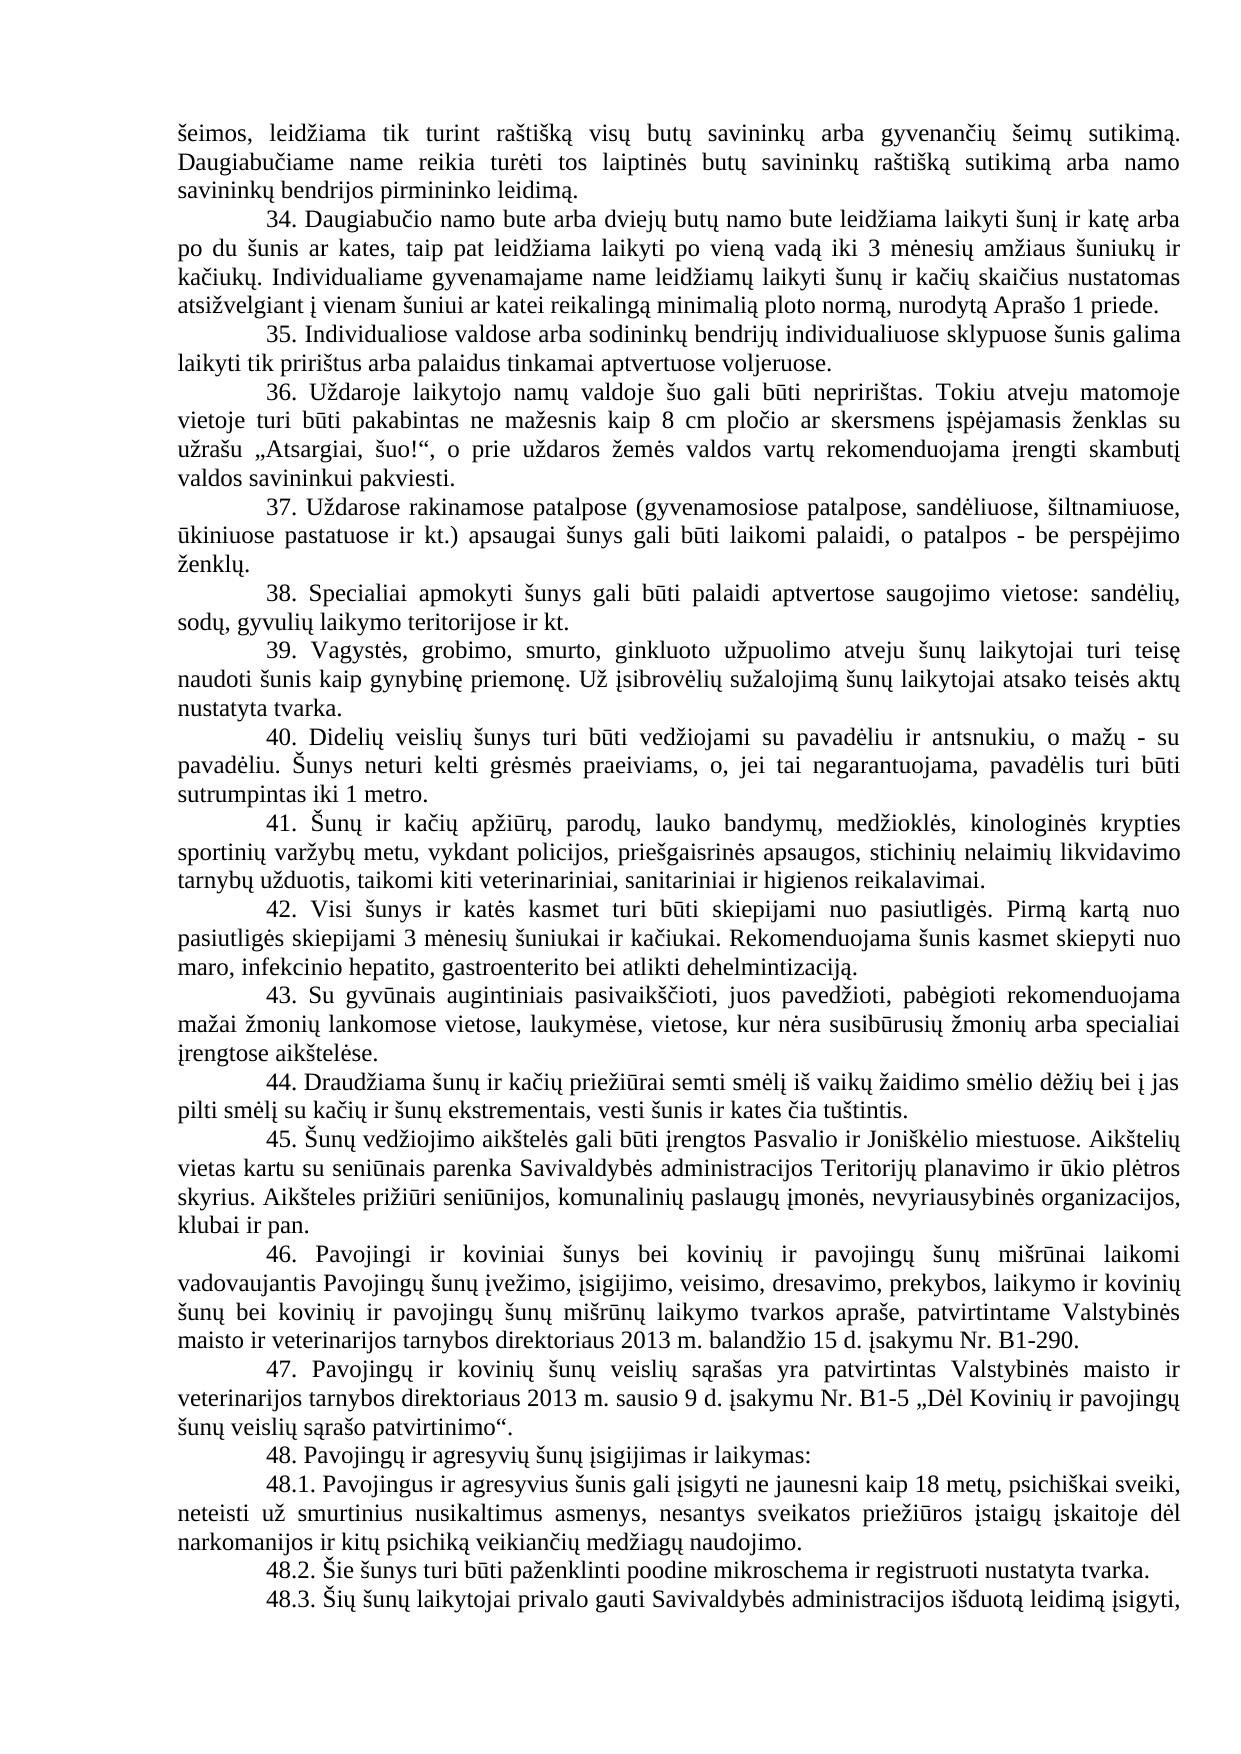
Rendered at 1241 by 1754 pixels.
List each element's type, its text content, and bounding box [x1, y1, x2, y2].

text 35. Individualiose valdose arba sodininkų bendrijų individualiuose sklypuose šunis galima laikyti tik pririštus arba palaidus tinkamai aptvertuose voljeruose. [177, 319, 1181, 377]
text 41. Šunų ir kačių apžiūrų, parodų, lauko bandymų, medžioklės, kinologinės krypties sportinių varžybų metu, vykdant policijos, priešgaisrinės apsaugos, stichinių nelaimių likvidavimo tarnybų užduotis, taikomi kiti veterinariniai, sanitariniai ir higienos reikalavimai. [177, 808, 1181, 894]
text 46. Pavojingi ir koviniai šunys bei kovinių ir pavojingų šunų mišrūnai laikomi vadovaujantis Pavojingų šunų įvežimo, įsigijimo, veisimo, dresavimo, prekybos, laikymo ir kovinių šunų bei kovinių ir pavojingų šunų mišrūnų laikymo tvarkos apraše, patvirtintame Valstybinės maisto ir veterinarijos tarnybos direktoriaus 2013 m. balandžio 15 d. įsakymu Nr. B1-290. [177, 1239, 1181, 1354]
text 47. Pavojingų ir kovinių šunų veislių sąrašas yra patvirtintas Valstybinės maisto ir veterinarijos tarnybos direktoriaus 2013 m. sausio 9 d. įsakymu Nr. B1-5 „Dėl Kovinių ir pavojingų šunų veislių sąrašo patvirtinimo“. [177, 1354, 1181, 1441]
text 42. Visi šunys ir katės kasmet turi būti skiepijami nuo pasiutligės. Pirmą kartą nuo pasiutligės skiepijami 3 mėnesių šuniukai ir kačiukai. Rekomenduojama šunis kasmet skiepyti nuo maro, infekcinio hepatito, gastroenterito bei atlikti dehelmintizaciją. [177, 894, 1181, 981]
text šeimos, leidžiama tik turint raštišką visų butų savininkų arba gyvenančių šeimų sutikimą. Daugiabučiame name reikia turėti tos laiptinės butų savininkų raštišką sutikimą arba namo savininkų bendrijos pirmininko leidimą. [177, 118, 1181, 204]
text 48. Pavojingų ir agresyvių šunų įsigijimas ir laikymas: [177, 1441, 1181, 1469]
text 38. Specialiai apmokyti šunys gali būti palaidi aptvertose saugojimo vietose: sandėlių, sodų, gyvulių laikymo teritorijose ir kt. [177, 578, 1181, 636]
text 39. Vagystės, grobimo, smurto, ginkluoto užpuolimo atveju šunų laikytojai turi teisę naudoti šunis kaip gynybinę priemonę. Už įsibrovėlių sužalojimą šunų laikytojai atsako teisės aktų nustatyta tvarka. [177, 636, 1181, 722]
text 40. Didelių veislių šunys turi būti vedžiojami su pavadėliu ir antsnukiu, o mažų - su pavadėliu. Šunys neturi kelti grėsmės praeiviams, o, jei tai negarantuojama, pavadėlis turi būti sutrumpintas iki 1 metro. [177, 722, 1181, 808]
text 44. Draudžiama šunų ir kačių priežiūrai semti smėlį iš vaikų žaidimo smėlio dėžių bei į jas pilti smėlį su kačių ir šunų ekstrementais, vesti šunis ir kates čia tuštintis. [177, 1067, 1181, 1124]
text 34. Daugiabučio namo bute arba dviejų butų namo bute leidžiama laikyti šunį ir katę arba po du šunis ar kates, taip pat leidžiama laikyti po vieną vadą iki 3 mėnesių amžiaus šuniukų ir kačiukų. Individualiame gyvenamajame name leidžiamų laikyti šunų ir kačių skaičius nustatomas atsižvelgiant į vienam šuniui ar katei reikalingą minimalią ploto normą, nurodytą Aprašo 1 priede. [177, 204, 1181, 319]
text 48.1. Pavojingus ir agresyvius šunis gali įsigyti ne jaunesni kaip 18 metų, psichiškai sveiki, neteisti už smurtinius nusikaltimus asmenys, nesantys sveikatos priežiūros įstaigų įskaitoje dėl narkomanijos ir kitų psichiką veikiančių medžiagų naudojimo. [177, 1469, 1181, 1556]
text 43. Su gyvūnais augintiniais pasivaikščioti, juos pavedžioti, pabėgioti rekomenduojama mažai žmonių lankomose vietose, laukymėse, vietose, kur nėra susibūrusių žmonių arba specialiai įrengtose aikštelėse. [177, 981, 1181, 1067]
text 48.3. Šių šunų laikytojai privalo gauti Savivaldybės administracijos išduotą leidimą įsigyti, [177, 1584, 1181, 1613]
text 36. Uždaroje laikytojo namų valdoje šuo gali būti nepririštas. Tokiu atveju matomoje vietoje turi būti pakabintas ne mažesnis kaip 8 cm pločio ar skersmens įspėjamasis ženklas su užrašu „Atsargiai, šuo!“, o prie uždaros žemės valdos vartų rekomenduojama įrengti skambutį valdos savininkui pakviesti. [177, 377, 1181, 492]
text 48.2. Šie šunys turi būti paženklinti poodine mikroschema ir registruoti nustatyta tvarka. [177, 1556, 1181, 1584]
text 37. Uždarose rakinamose patalpose (gyvenamosiose patalpose, sandėliuose, šiltnamiuose, ūkiniuose pastatuose ir kt.) apsaugai šunys gali būti laikomi palaidi, o patalpos - be perspėjimo ženklų. [177, 492, 1181, 578]
text 45. Šunų vedžiojimo aikštelės gali būti įrengtos Pasvalio ir Joniškėlio miestuose. Aikštelių vietas kartu su seniūnais parenka Savivaldybės administracijos Teritorijų planavimo ir ūkio plėtros skyrius. Aikšteles prižiūri seniūnijos, komunalinių paslaugų įmonės, nevyriausybinės organizacijos, klubai ir pan. [177, 1124, 1181, 1239]
